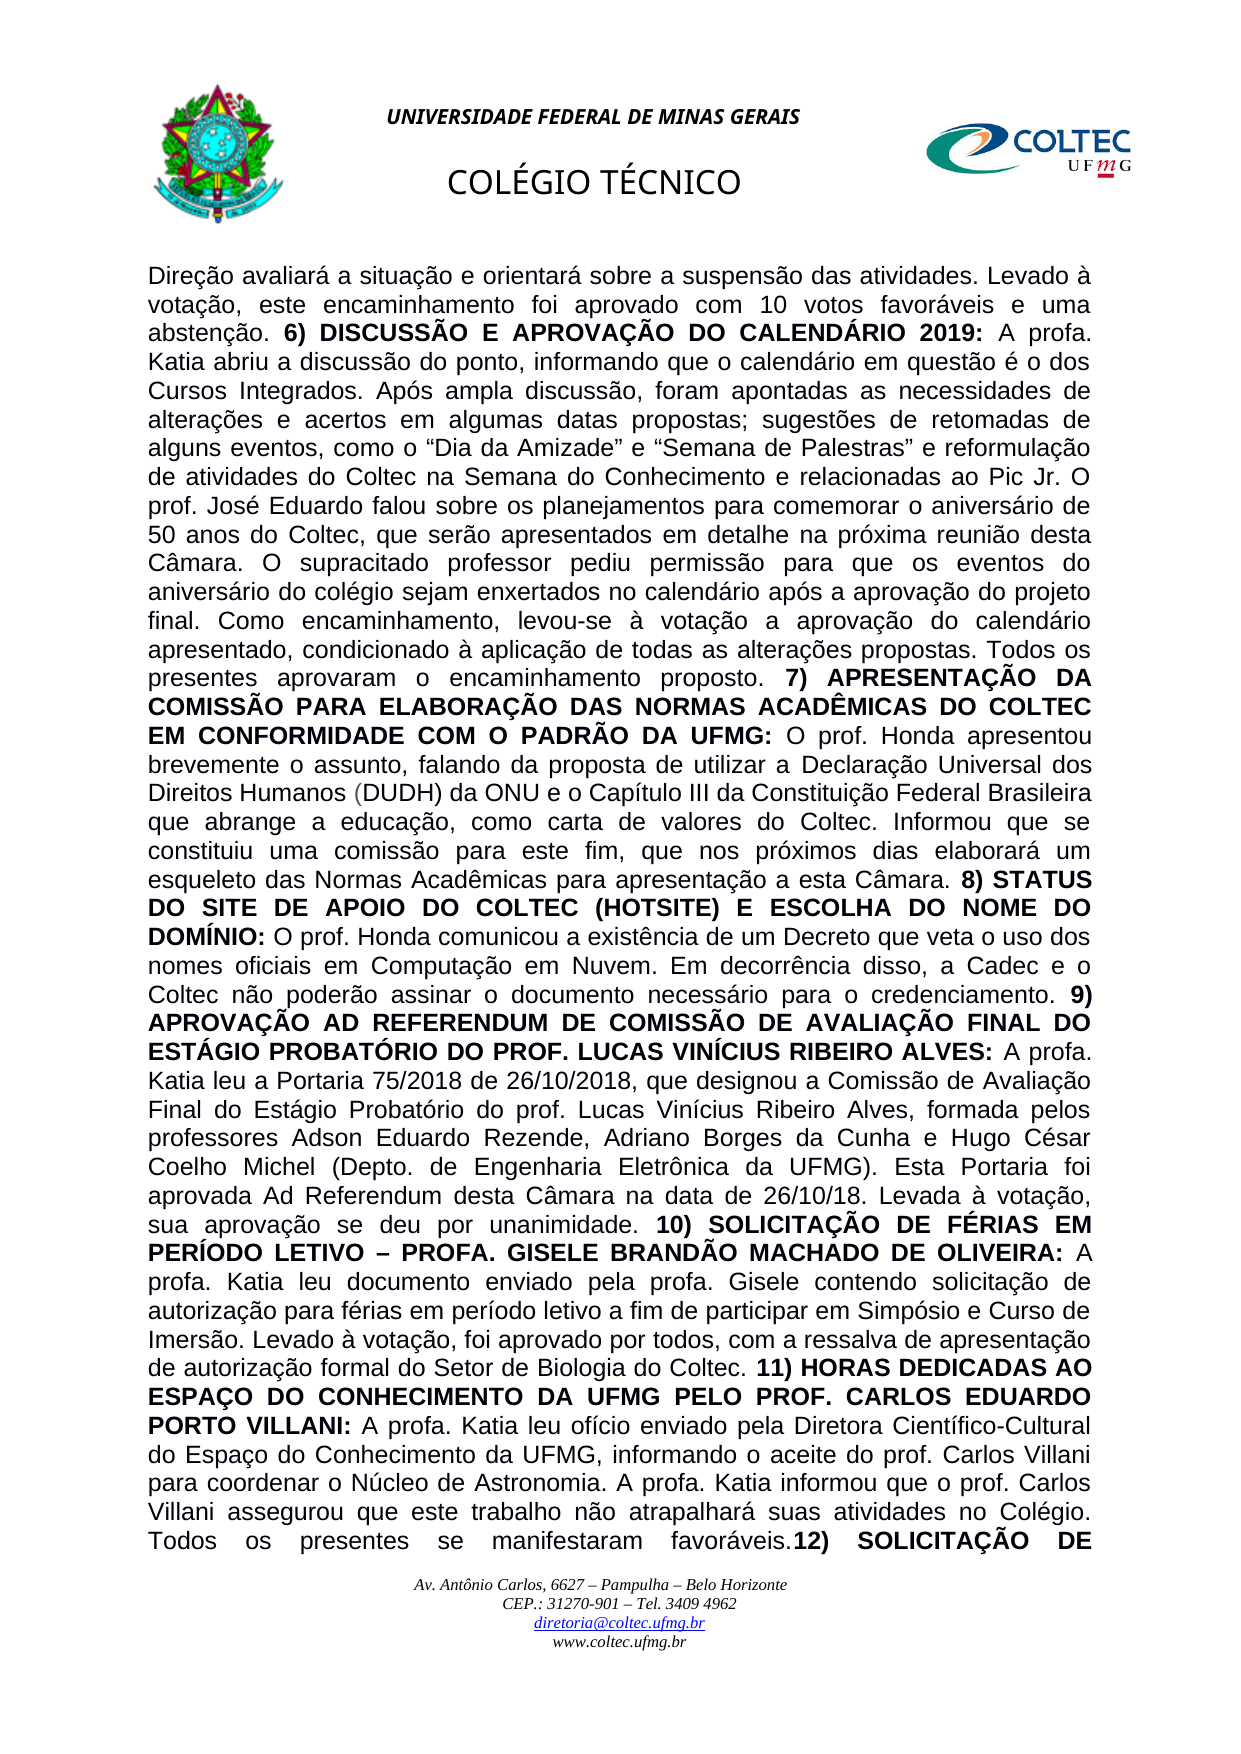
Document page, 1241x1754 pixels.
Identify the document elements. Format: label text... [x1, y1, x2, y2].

text Direção avaliará a situação e orientará sobre a suspensão das atividades. Levado à votação, este encaminhamento foi aprovado com 10 votos favoráveis e uma abstenção. 6) DISCUSSÃO E APROVAÇÃO DO CALENDÁRIO 2019: A profa. Katia abriu a discussão do ponto, informando que o calendário em questão é o dos Cursos Integrados. Após ampla discussão, foram apontadas as necessidades de alterações e acertos em algumas datas propostas; sugestões de retomadas de alguns eventos, como o “Dia da Amizade” e “Semana de Palestras” e reformulação de atividades do Coltec na Semana do Conhecimento e relacionadas ao Pic Jr. O prof. José Eduardo falou sobre os planejamentos para comemorar o aniversário de 50 anos do Coltec, que serão apresentados em detalhe na próxima reunião desta Câmara. O supracitado professor pediu permissão para que os eventos do aniversário do colégio sejam enxertados no calendário após a aprovação do projeto final. Como encaminhamento, levou-se à votação a aprovação do calendário apresentado, condicionado à aplicação de todas as alterações propostas. Todos os presentes aprovaram o encaminhamento proposto. 7) APRESENTAÇÃO DA COMISSÃO PARA ELABORAÇÃO DAS NORMAS ACADÊMICAS DO COLTEC EM CONFORMIDADE COM O PADRÃO DA UFMG: O prof. Honda apresentou brevemente o assunto, falando da proposta de utilizar a Declaração Universal dos Direitos Humanos (DUDH) da ONU e o Capítulo III da Constituição Federal Brasileira que abrange a educação, como carta de valores do Coltec. Informou que se constituiu uma comissão para este fim, que nos próximos dias elaborará um esqueleto das Normas Acadêmicas para apresentação a esta Câmara. 8) STATUS DO SITE DE APOIO DO COLTEC (HOTSITE) E ESCOLHA DO NOME DO DOMÍNIO: O prof. Honda comunicou a existência de um Decreto que veta o uso dos nomes oficiais em Computação em Nuvem. Em decorrência disso, a Cadec e o Coltec não poderão assinar o documento necessário para o credenciamento. 9) APROVAÇÃO AD REFERENDUM DE COMISSÃO DE AVALIAÇÃO FINAL DO ESTÁGIO PROBATÓRIO DO PROF. LUCAS VINÍCIUS RIBEIRO ALVES: A profa. Katia leu a Portaria 75/2018 de 26/10/2018, que designou a Comissão de Avaliação Final do Estágio Probatório do prof. Lucas Vinícius Ribeiro Alves, formada pelos professores Adson Eduardo Rezende, Adriano Borges da Cunha e Hugo César Coelho Michel (Depto. de Engenharia Eletrônica da UFMG). Esta Portaria foi aprovada Ad Referendum desta Câmara na data de 26/10/18. Levada à votação, sua aprovação se deu por unanimidade. 10) SOLICITAÇÃO DE FÉRIAS EM PERÍODO LETIVO – PROFA. GISELE BRANDÃO MACHADO DE OLIVEIRA: A profa. Katia leu documento enviado pela profa. Gisele contendo solicitação de autorização para férias em período letivo a fim de participar em Simpósio e Curso de Imersão. Levado à votação, foi aprovado por todos, com a ressalva de apresentação de autorização formal do Setor de Biologia do Coltec. 11) HORAS DEDICADAS AO ESPAÇO DO CONHECIMENTO DA UFMG PELO PROF. CARLOS EDUARDO PORTO VILLANI: A profa. Katia leu ofício enviado pela Diretora Científico-Cultural do Espaço do Conhecimento da UFMG, informando o aceite do prof. Carlos Villani para coordenar o Núcleo de Astronomia. A profa. Katia informou que o prof. Carlos Villani assegurou que este trabalho não atrapalhará suas atividades no Colégio. Todos os presentes se manifestaram favoráveis.12) SOLICITAÇÃO DE [148, 261, 1092, 1555]
picture [921, 104, 1138, 202]
picture [140, 73, 297, 233]
